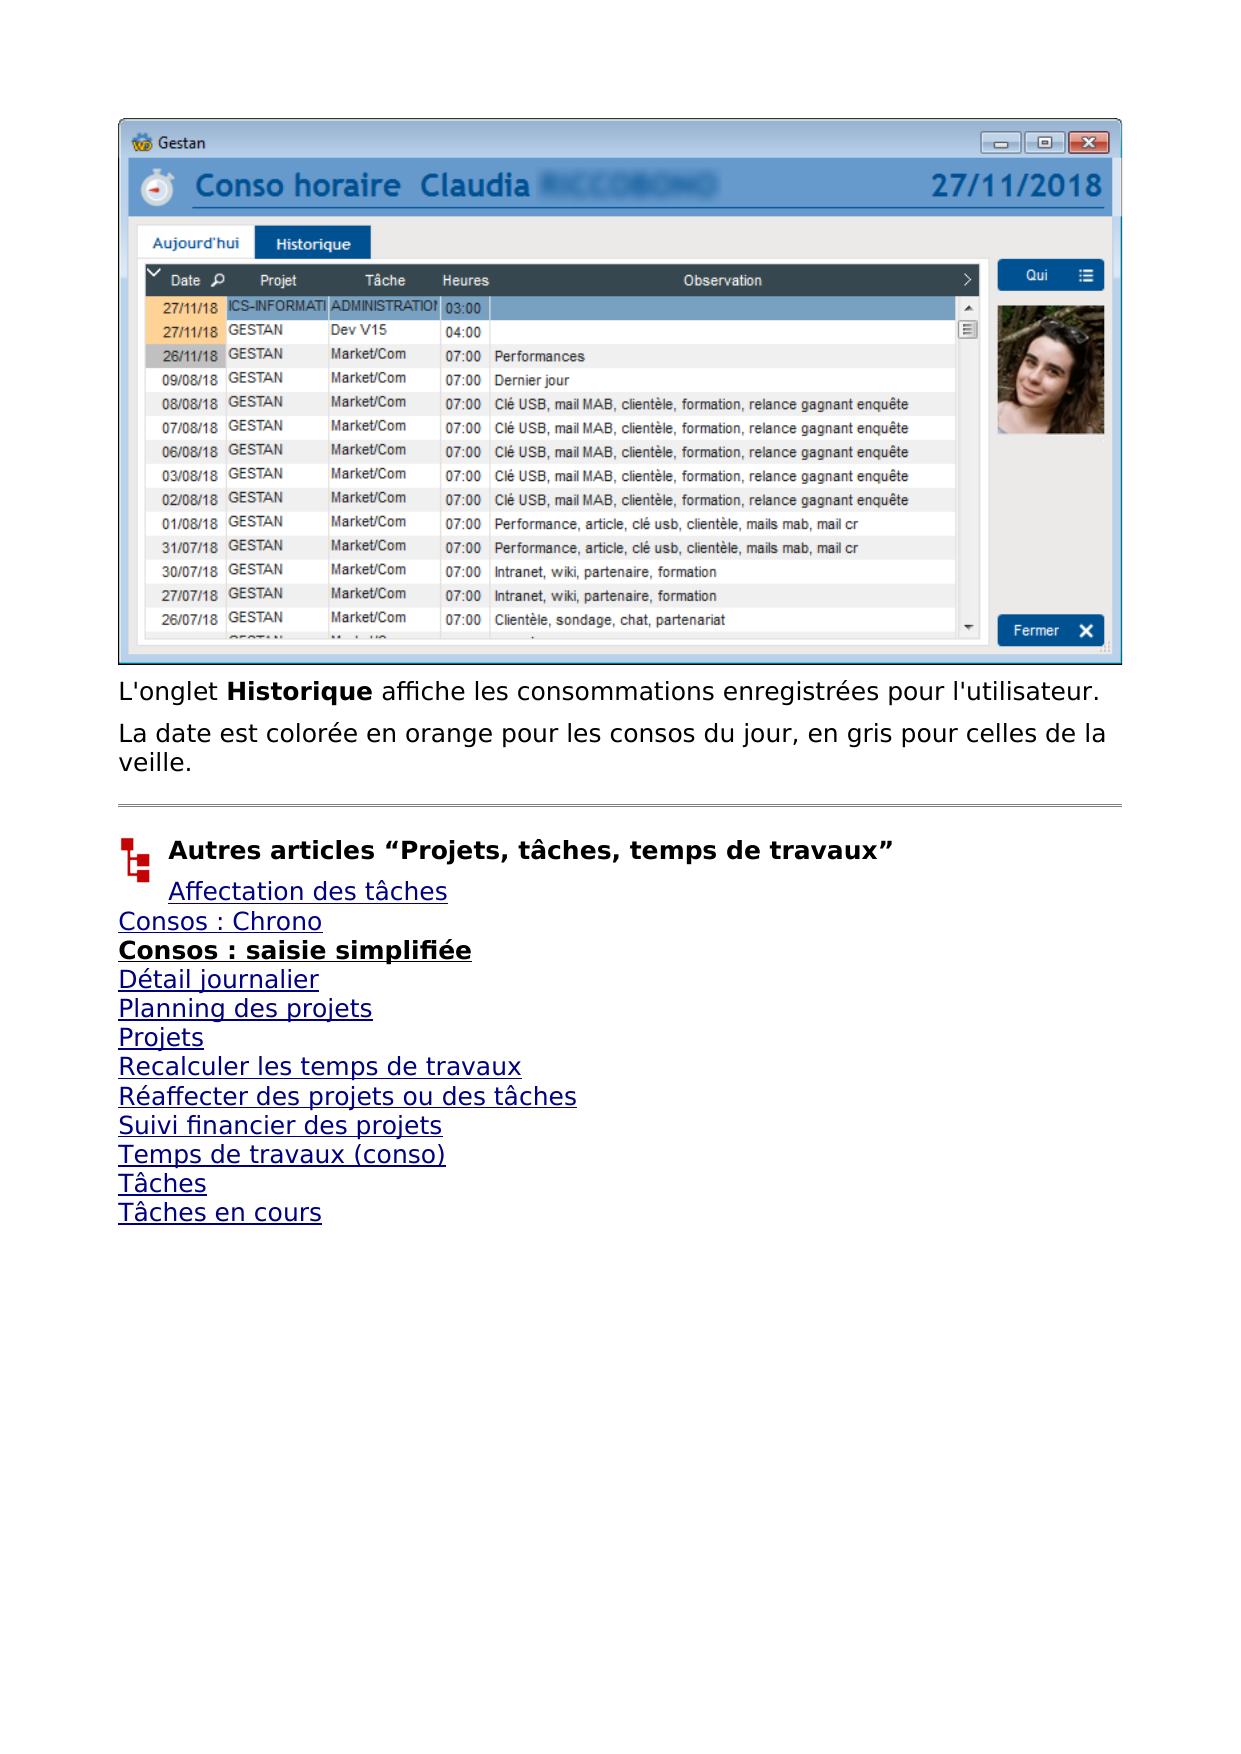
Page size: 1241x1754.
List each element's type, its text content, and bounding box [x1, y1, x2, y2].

picture [118, 836, 169, 886]
text La date est colorée en orange pour les consos du jour, en gris pour celles de la veille. [118, 719, 1122, 777]
picture [118, 118, 1123, 665]
text Autres articles “Projets, tâches, temps de travaux” [169, 836, 1122, 865]
text L'onglet Historique affiche les consommations enregistrées pour l'utilisateur. [118, 677, 1122, 706]
text Affectation des tâches Consos : Chrono Consos : saisie simplifiée Détail journalier Planning des projets Projets Recalculer les temps de travaux Réaffecter des projets ou des tâches Suivi financier des projets Temps de travaux (conso) Tâches Tâches en cours [118, 878, 1122, 1257]
